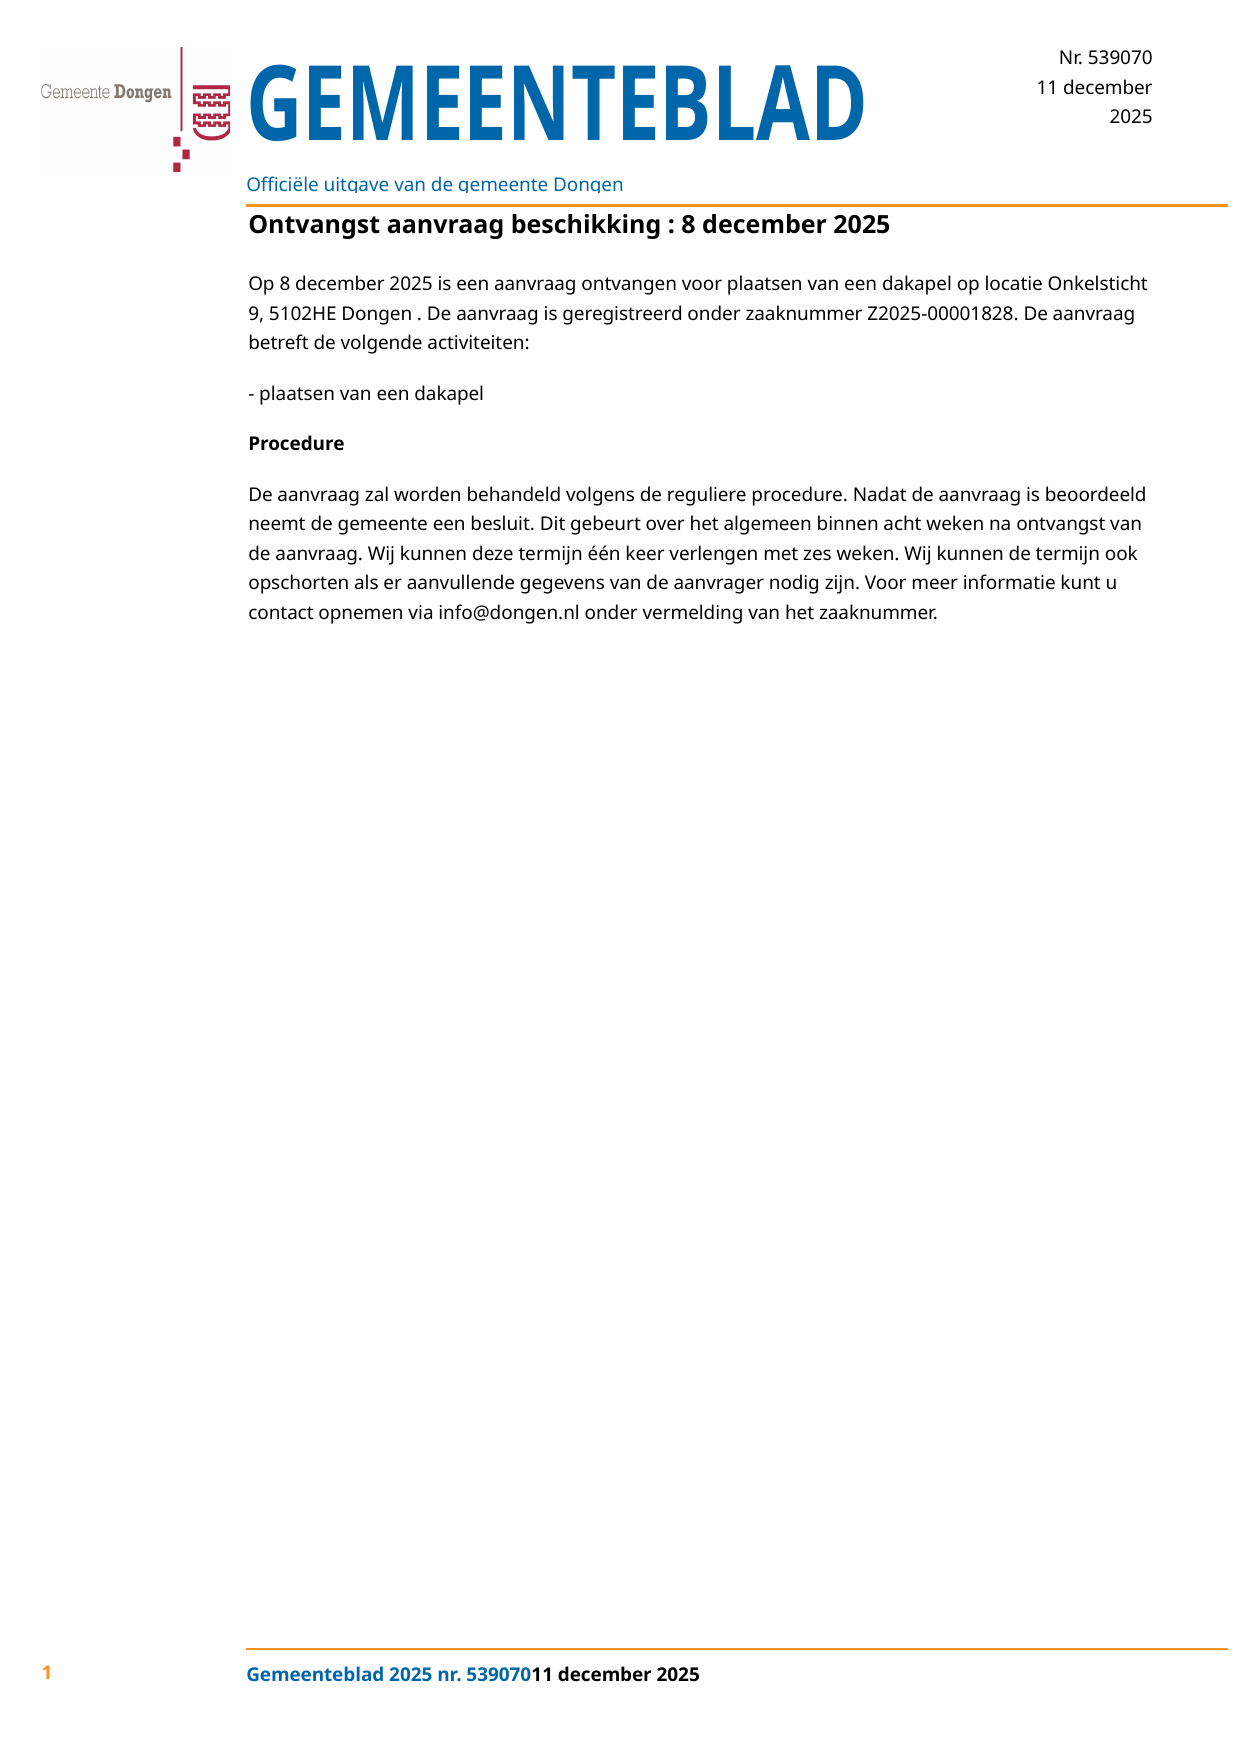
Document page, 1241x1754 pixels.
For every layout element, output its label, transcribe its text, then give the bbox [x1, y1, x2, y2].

text De aanvraag zal worden behandeld volgens de reguliere procedure. Nadat de aanvraag is beoordeeld neemt de gemeente een besluit. Dit gebeurt over het algemeen binnen acht weken na ontvangst van de aanvraag. Wij kunnen deze termijn één keer verlengen met zes weken. Wij kunnen de termijn ook opschorten als er aanvullende gegevens van de aanvrager nodig zijn. Voor meer informatie kunt u contact opnemen via info@dongen.nl onder vermelding van het zaaknummer. [248, 481, 1152, 625]
text Procedure [248, 430, 1152, 456]
picture [41, 47, 231, 172]
text Ontvangst aanvraag beschikking : 8 december 2025 [248, 207, 1152, 241]
text Op 8 december 2025 is een aanvraag ontvangen voor plaatsen van een dakapel op locatie Onkelsticht 9, 5102HE Dongen . De aanvraag is geregistreerd onder zaaknummer Z2025-00001828. De aanvraag betreft de volgende activiteiten: [248, 270, 1152, 355]
text - plaatsen van een dakapel [248, 380, 1152, 406]
